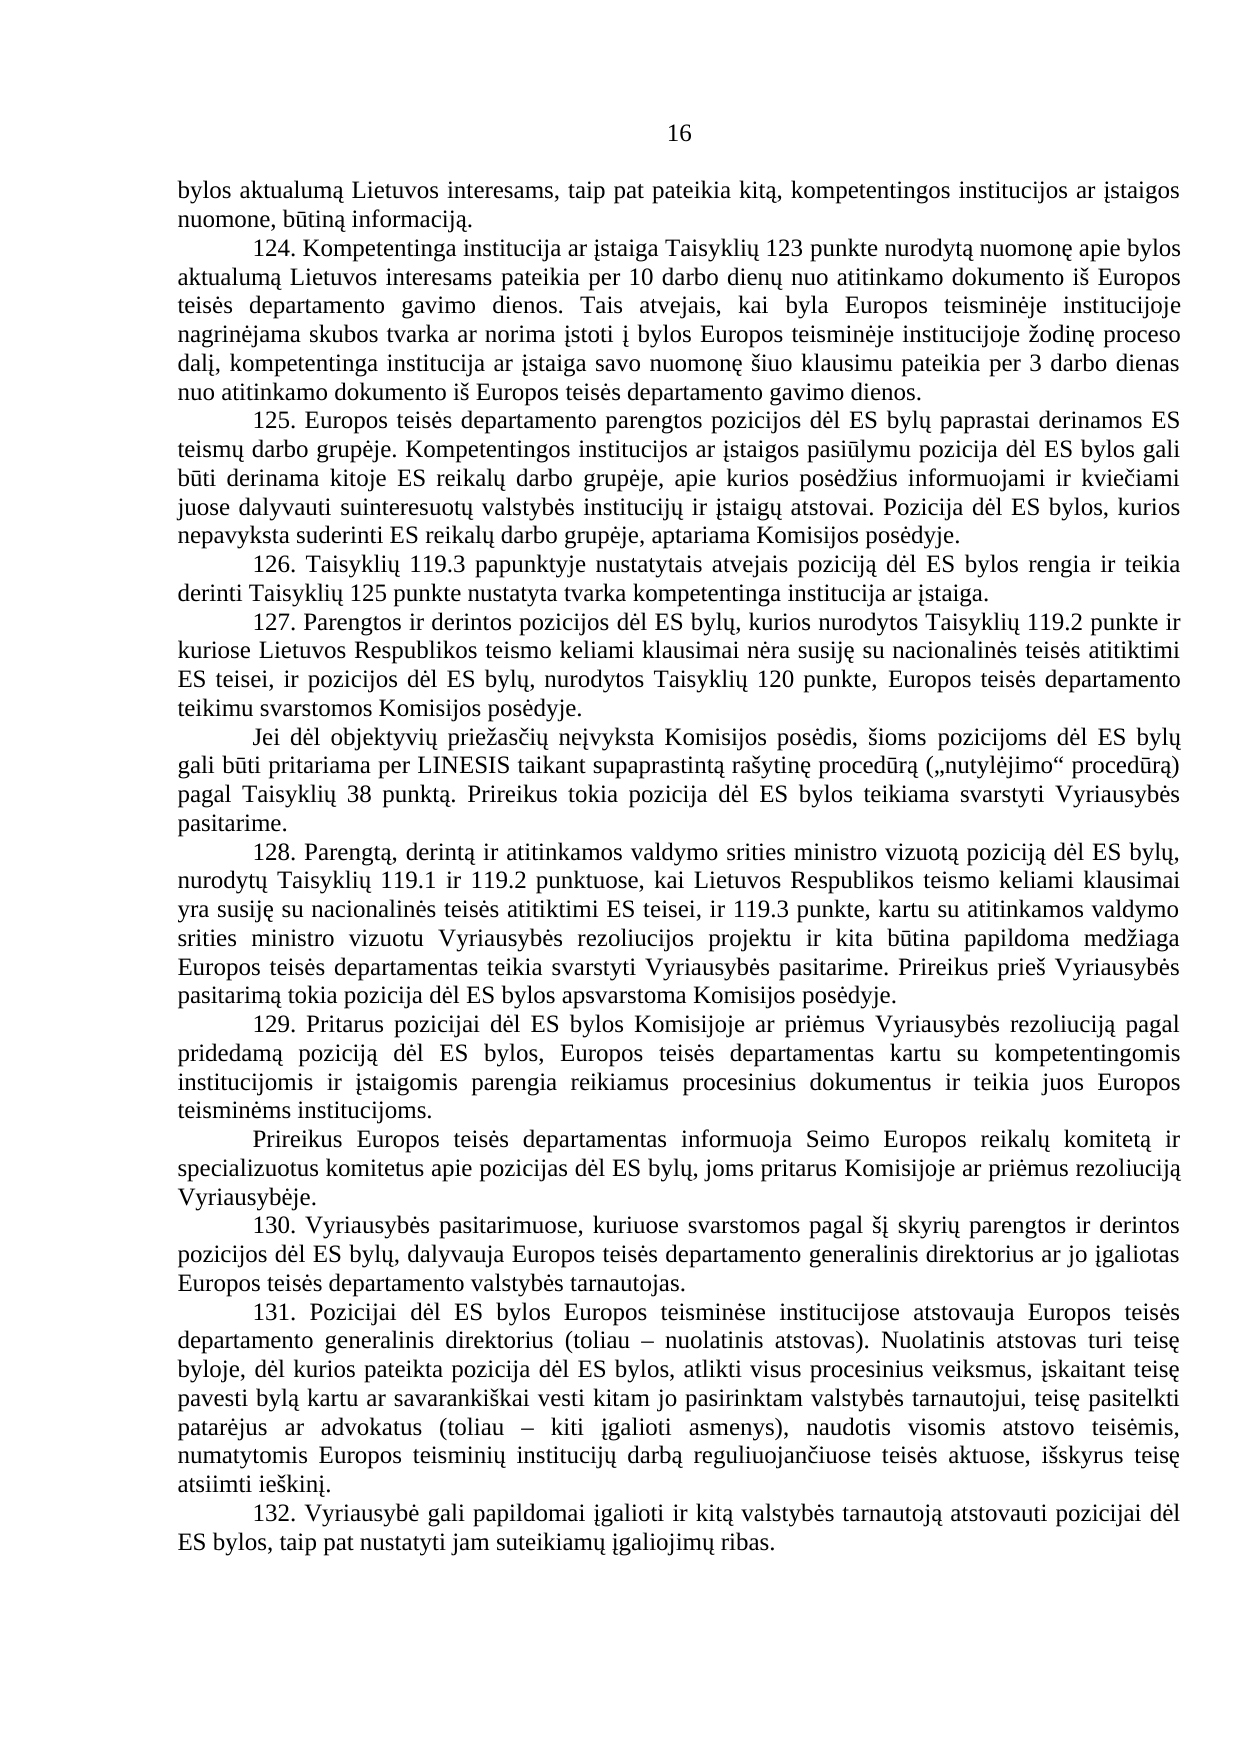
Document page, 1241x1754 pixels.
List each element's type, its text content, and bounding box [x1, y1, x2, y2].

text 125. Europos teisės departamento parengtos pozicijos dėl ES bylų paprastai derinamos ES teismų darbo grupėje. Kompetentingos institucijos ar įstaigos pasiūlymu pozicija dėl ES bylos gali būti derinama kitoje ES reikalų darbo grupėje, apie kurios posėdžius informuojami ir kviečiami juose dalyvauti suinteresuotų valstybės institucijų ir įstaigų atstovai. Pozicija dėl ES bylos, kurios nepavyksta suderinti ES reikalų darbo grupėje, aptariama Komisijos posėdyje. [177, 406, 1181, 549]
text 132. Vyriausybė gali papildomai įgalioti ir kitą valstybės tarnautoją atstovauti pozicijai dėl ES bylos, taip pat nustatyti jam suteikiamų įgaliojimų ribas. [177, 1498, 1181, 1556]
text bylos aktualumą Lietuvos interesams, taip pat pateikia kitą, kompetentingos institucijos ar įstaigos nuomone, būtiną informaciją. [177, 176, 1181, 233]
text 127. Parengtos ir derintos pozicijos dėl ES bylų, kurios nurodytos Taisyklių 119.2 punkte ir kuriose Lietuvos Respublikos teismo keliami klausimai nėra susiję su nacionalinės teisės atitiktimi ES teisei, ir pozicijos dėl ES bylų, nurodytos Taisyklių 120 punkte, Europos teisės departamento teikimu svarstomos Komisijos posėdyje. [177, 607, 1181, 722]
text 124. Kompetentinga institucija ar įstaiga Taisyklių 123 punkte nurodytą nuomonę apie bylos aktualumą Lietuvos interesams pateikia per 10 darbo dienų nuo atitinkamo dokumento iš Europos teisės departamento gavimo dienos. Tais atvejais, kai byla Europos teisminėje institucijoje nagrinėjama skubos tvarka ar norima įstoti į bylos Europos teisminėje institucijoje žodinę proceso dalį, kompetentinga institucija ar įstaiga savo nuomonę šiuo klausimu pateikia per 3 darbo dienas nuo atitinkamo dokumento iš Europos teisės departamento gavimo dienos. [177, 233, 1181, 406]
text 130. Vyriausybės pasitarimuose, kuriuose svarstomos pagal šį skyrių parengtos ir derintos pozicijos dėl ES bylų, dalyvauja Europos teisės departamento generalinis direktorius ar jo įgaliotas Europos teisės departamento valstybės tarnautojas. [177, 1211, 1181, 1297]
text 128. Parengtą, derintą ir atitinkamos valdymo srities ministro vizuotą poziciją dėl ES bylų, nurodytų Taisyklių 119.1 ir 119.2 punktuose, kai Lietuvos Respublikos teismo keliami klausimai yra susiję su nacionalinės teisės atitiktimi ES teisei, ir 119.3 punkte, kartu su atitinkamos valdymo srities ministro vizuotu Vyriausybės rezoliucijos projektu ir kita būtina papildoma medžiaga Europos teisės departamentas teikia svarstyti Vyriausybės pasitarime. Prireikus prieš Vyriausybės pasitarimą tokia pozicija dėl ES bylos apsvarstoma Komisijos posėdyje. [177, 837, 1181, 1009]
text 126. Taisyklių 119.3 papunktyje nustatytais atvejais poziciją dėl ES bylos rengia ir teikia derinti Taisyklių 125 punkte nustatyta tvarka kompetentinga institucija ar įstaiga. [177, 549, 1181, 607]
text Prireikus Europos teisės departamentas informuoja Seimo Europos reikalų komitetą ir specializuotus komitetus apie pozicijas dėl ES bylų, joms pritarus Komisijoje ar priėmus rezoliuciją Vyriausybėje. [177, 1124, 1181, 1211]
text 129. Pritarus pozicijai dėl ES bylos Komisijoje ar priėmus Vyriausybės rezoliuciją pagal pridedamą poziciją dėl ES bylos, Europos teisės departamentas kartu su kompetentingomis institucijomis ir įstaigomis parengia reikiamus procesinius dokumentus ir teikia juos Europos teisminėms institucijoms. [177, 1009, 1181, 1124]
text Jei dėl objektyvių priežasčių neįvyksta Komisijos posėdis, šioms pozicijoms dėl ES bylų gali būti pritariama per LINESIS taikant supaprastintą rašytinę procedūrą („nutylėjimo“ procedūrą) pagal Taisyklių 38 punktą. Prireikus tokia pozicija dėl ES bylos teikiama svarstyti Vyriausybės pasitarime. [177, 722, 1181, 837]
text 131. Pozicijai dėl ES bylos Europos teisminėse institucijose atstovauja Europos teisės departamento generalinis direktorius (toliau – nuolatinis atstovas). Nuolatinis atstovas turi teisę byloje, dėl kurios pateikta pozicija dėl ES bylos, atlikti visus procesinius veiksmus, įskaitant teisę pavesti bylą kartu ar savarankiškai vesti kitam jo pasirinktam valstybės tarnautojui, teisę pasitelkti patarėjus ar advokatus (toliau – kiti įgalioti asmenys), naudotis visomis atstovo teisėmis, numatytomis Europos teisminių institucijų darbą reguliuojančiuose teisės aktuose, išskyrus teisę atsiimti ieškinį. [177, 1297, 1181, 1498]
